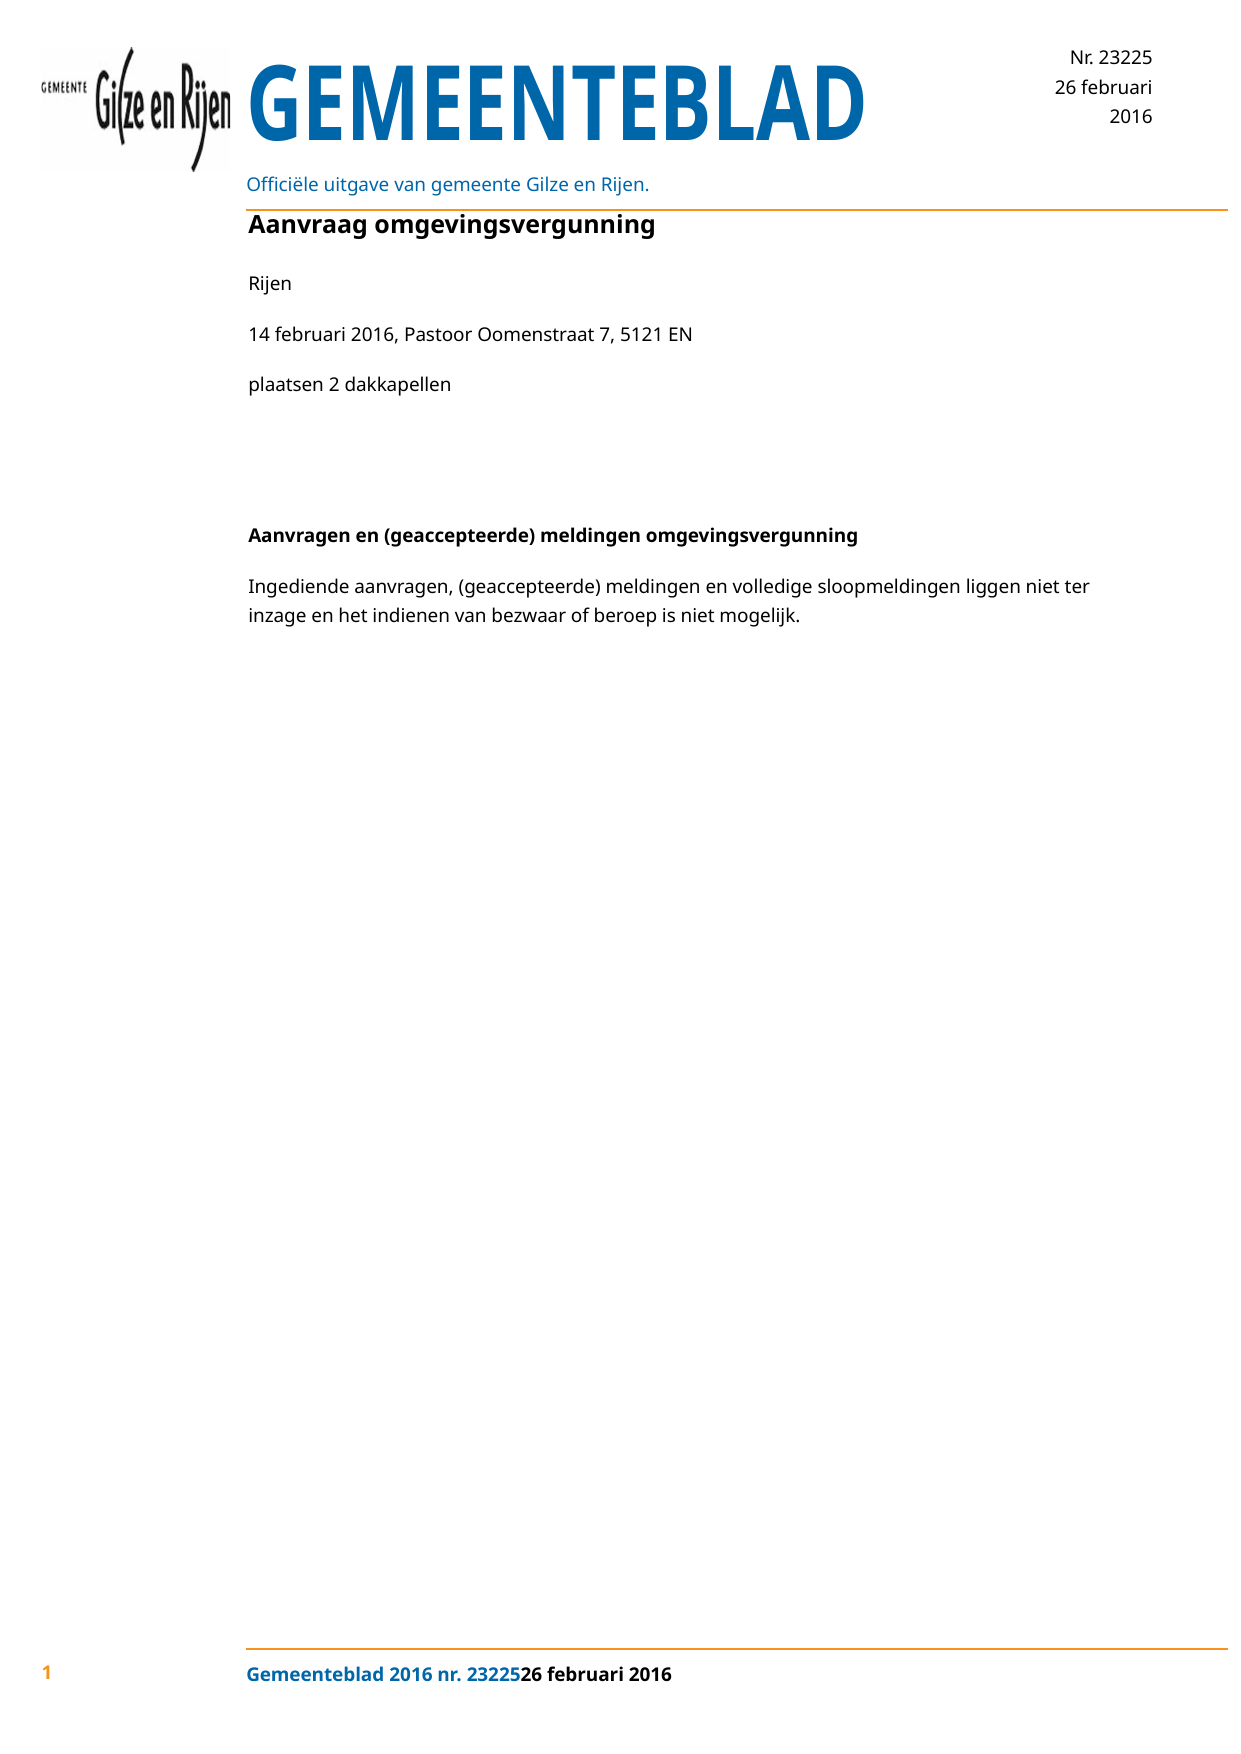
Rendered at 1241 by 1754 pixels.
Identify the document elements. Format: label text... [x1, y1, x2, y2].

text Aanvraag omgevingsvergunning [248, 211, 1152, 241]
text Aanvragen en (geaccepteerde) meldingen omgevingsvergunning [248, 522, 1152, 548]
text plaatsen 2 dakkapellen [248, 371, 1152, 397]
text Ingediende aanvragen, (geaccepteerde) meldingen en volledige sloopmeldingen liggen niet ter inzage en het indienen van bezwaar of beroep is niet mogelijk. [248, 573, 1152, 628]
text Rijen [248, 270, 1152, 296]
text 14 februari 2016, Pastoor Oomenstraat 7, 5121 EN [248, 321, 1152, 346]
picture [41, 47, 231, 172]
